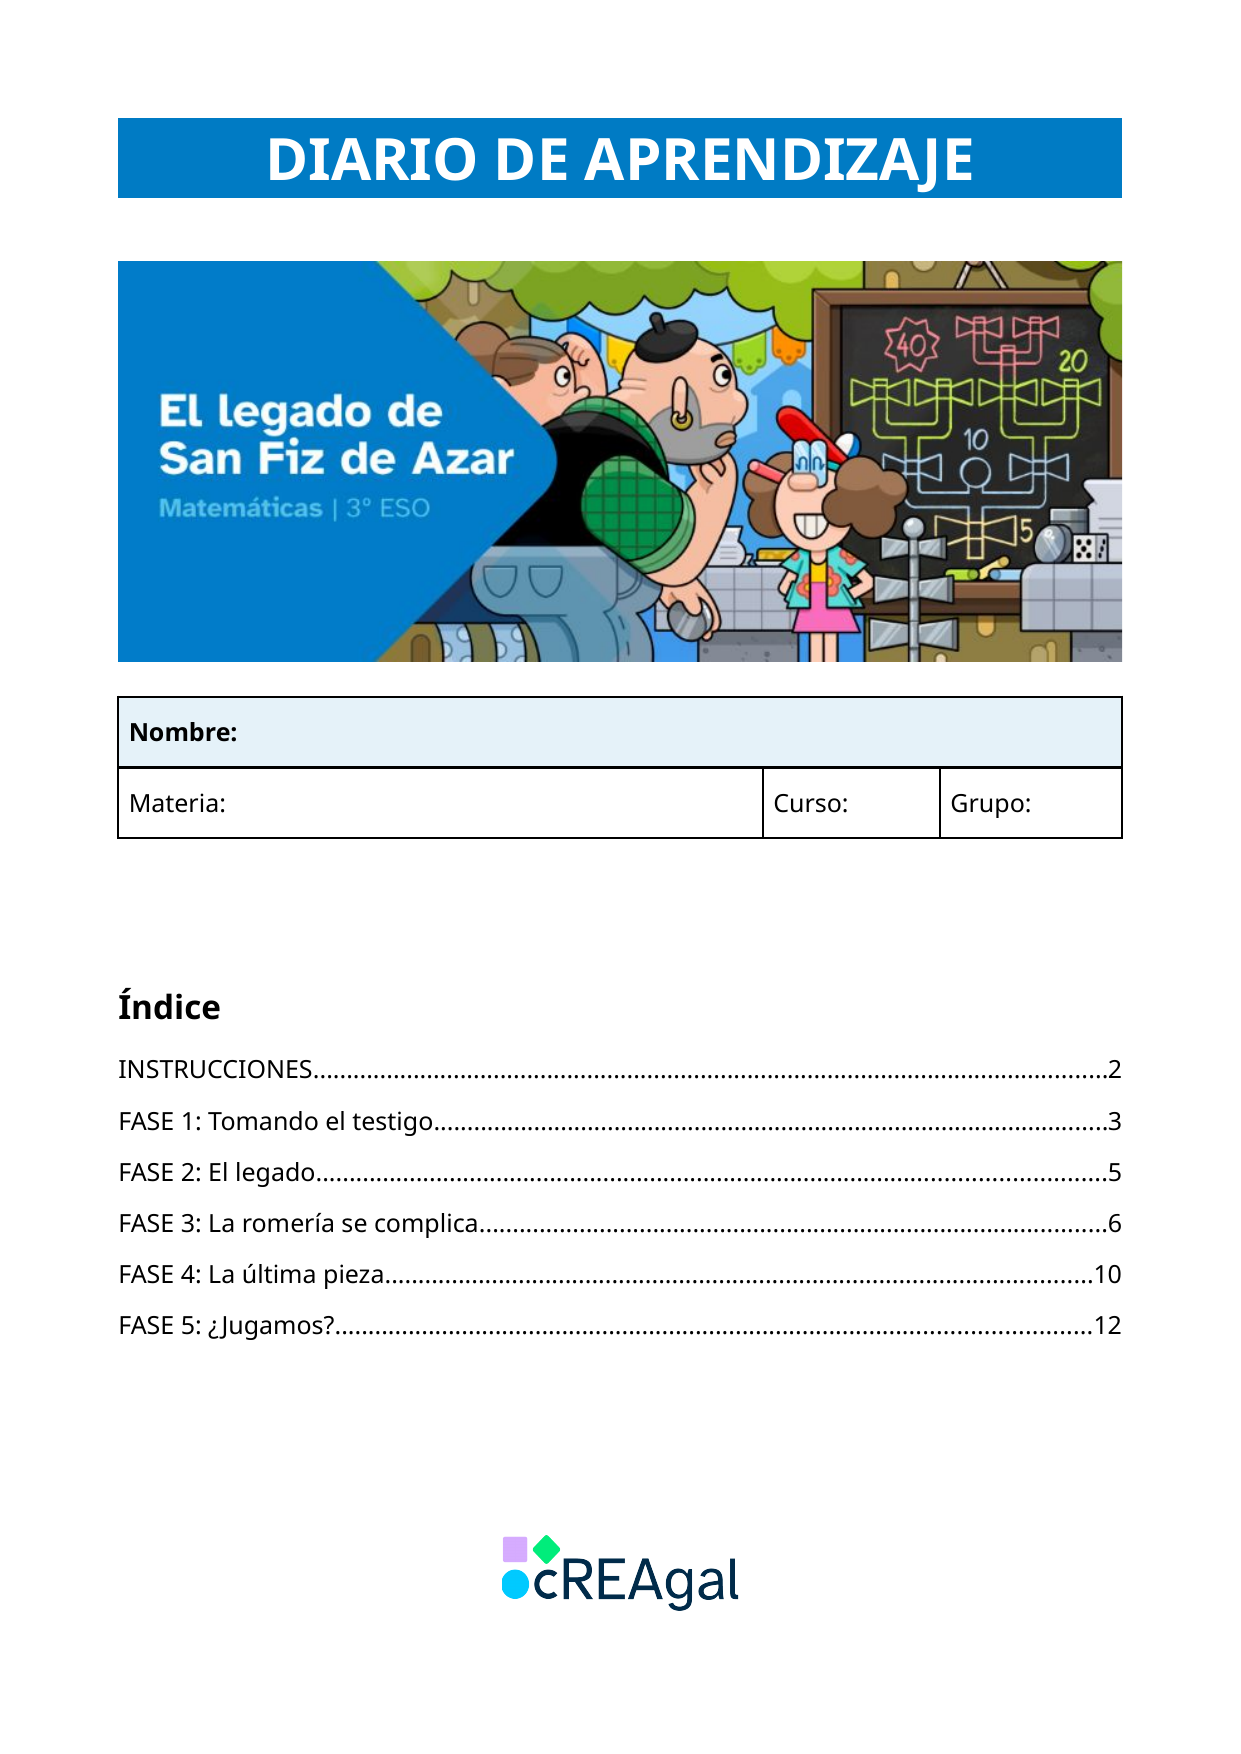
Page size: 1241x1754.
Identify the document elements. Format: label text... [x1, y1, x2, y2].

subtitle Índice [118, 984, 1122, 1029]
text FASE 4: La última pieza 10 [118, 1256, 1122, 1290]
text FASE 1: Tomando el testigo 3 [118, 1103, 1122, 1137]
table_cell Curso: [764, 769, 939, 837]
table_cell Grupo: [941, 769, 1121, 837]
picture [118, 261, 1123, 662]
text FASE 3: La romería se complica 6 [118, 1205, 1122, 1239]
text INSTRUCCIONES 2 [118, 1052, 1122, 1086]
text FASE 2: El legado 5 [118, 1154, 1122, 1188]
picture [502, 1535, 739, 1611]
table_cell Materia: [119, 769, 762, 837]
table_header Nombre: [119, 698, 1121, 766]
subtitle DIARIO DE APRENDIZAJE [118, 118, 1122, 198]
text FASE 5: ¿Jugamos? 12 [118, 1307, 1122, 1341]
